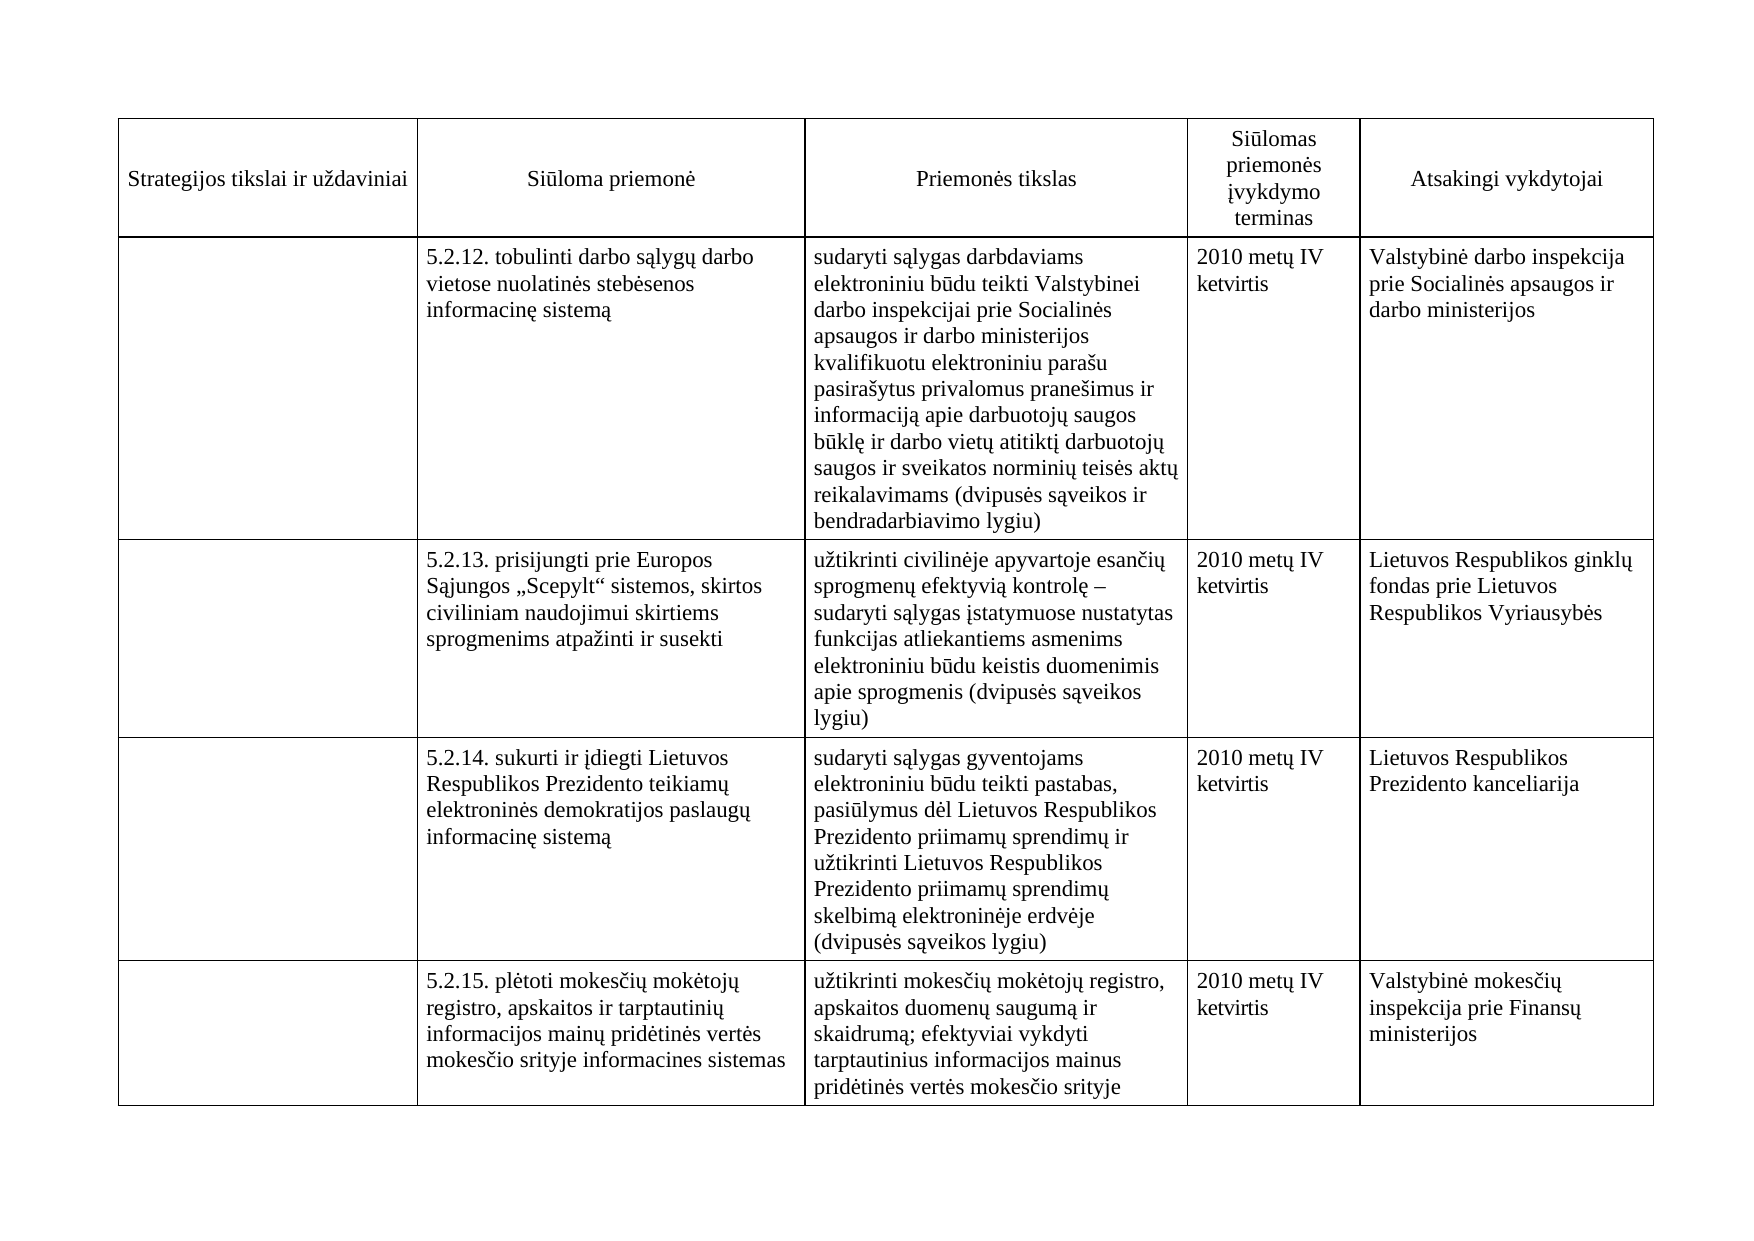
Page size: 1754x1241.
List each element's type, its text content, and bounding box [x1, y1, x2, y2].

table_cell Lietuvos Respublikos ginklų fondas prie Lietuvos Respublikos Vyriausybės [1361, 540, 1653, 737]
table_header Strategijos tikslai ir uždaviniai [119, 119, 417, 236]
table_header Siūlomas priemonės įvykdymo terminas [1188, 119, 1359, 236]
table_cell 2010 metų IV ketvirtis [1188, 961, 1359, 1105]
table_cell užtikrinti mokesčių mokėtojų registro, apskaitos duomenų saugumą ir skaidrumą; efektyviai vykdyti tarptautinius informacijos mainus pridėtinės vertės mokesčio srityje [806, 961, 1187, 1105]
table_cell sudaryti sąlygas gyventojams elektroniniu būdu teikti pastabas, pasiūlymus dėl Lietuvos Respublikos Prezidento priimamų sprendimų ir užtikrinti Lietuvos Respublikos Prezidento priimamų sprendimų skelbimą elektroninėje erdvėje (dvipusės sąveikos lygiu) [806, 738, 1187, 960]
table_cell 5.2.13. prisijungti prie Europos Sąjungos „Scepylt“ sistemos, skirtos civiliniam naudojimui skirtiems sprogmenims atpažinti ir susekti [418, 540, 804, 737]
table_cell [119, 238, 417, 539]
table_cell 2010 metų IV ketvirtis [1188, 238, 1359, 539]
table_cell Valstybinė darbo inspekcija prie Socialinės apsaugos ir darbo ministerijos [1361, 238, 1653, 539]
table_header Atsakingi vykdytojai [1361, 119, 1653, 236]
table_cell [119, 540, 417, 737]
table_cell 5.2.14. sukurti ir įdiegti Lietuvos Respublikos Prezidento teikiamų elektroninės demokratijos paslaugų informacinę sistemą [418, 738, 804, 960]
table_cell Valstybinė mokesčių inspekcija prie Finansų ministerijos [1361, 961, 1653, 1105]
table_cell [119, 738, 417, 960]
table_cell 2010 metų IV ketvirtis [1188, 738, 1359, 960]
table_cell užtikrinti civilinėje apyvartoje esančių sprogmenų efektyvią kontrolę – sudaryti sąlygas įstatymuose nustatytas funkcijas atliekantiems asmenims elektroniniu būdu keistis duomenimis apie sprogmenis (dvipusės sąveikos lygiu) [806, 540, 1187, 737]
table_cell Lietuvos Respublikos Prezidento kanceliarija [1361, 738, 1653, 960]
table_cell 2010 metų IV ketvirtis [1188, 540, 1359, 737]
table_header Siūloma priemonė [418, 119, 804, 236]
table_header Priemonės tikslas [806, 119, 1187, 236]
table_cell 5.2.15. plėtoti mokesčių mokėtojų registro, apskaitos ir tarptautinių informacijos mainų pridėtinės vertės mokesčio srityje informacines sistemas [418, 961, 804, 1105]
table_cell 5.2.12. tobulinti darbo sąlygų darbo vietose nuolatinės stebėsenos informacinę sistemą [418, 238, 804, 539]
table_cell [119, 961, 417, 1105]
table_cell sudaryti sąlygas darbdaviams elektroniniu būdu teikti Valstybinei darbo inspekcijai prie Socialinės apsaugos ir darbo ministerijos kvalifikuotu elektroniniu parašu pasirašytus privalomus pranešimus ir informaciją apie darbuotojų saugos būklę ir darbo vietų atitiktį darbuotojų saugos ir sveikatos norminių teisės aktų reikalavimams (dvipusės sąveikos ir bendradarbiavimo lygiu) [806, 238, 1187, 539]
